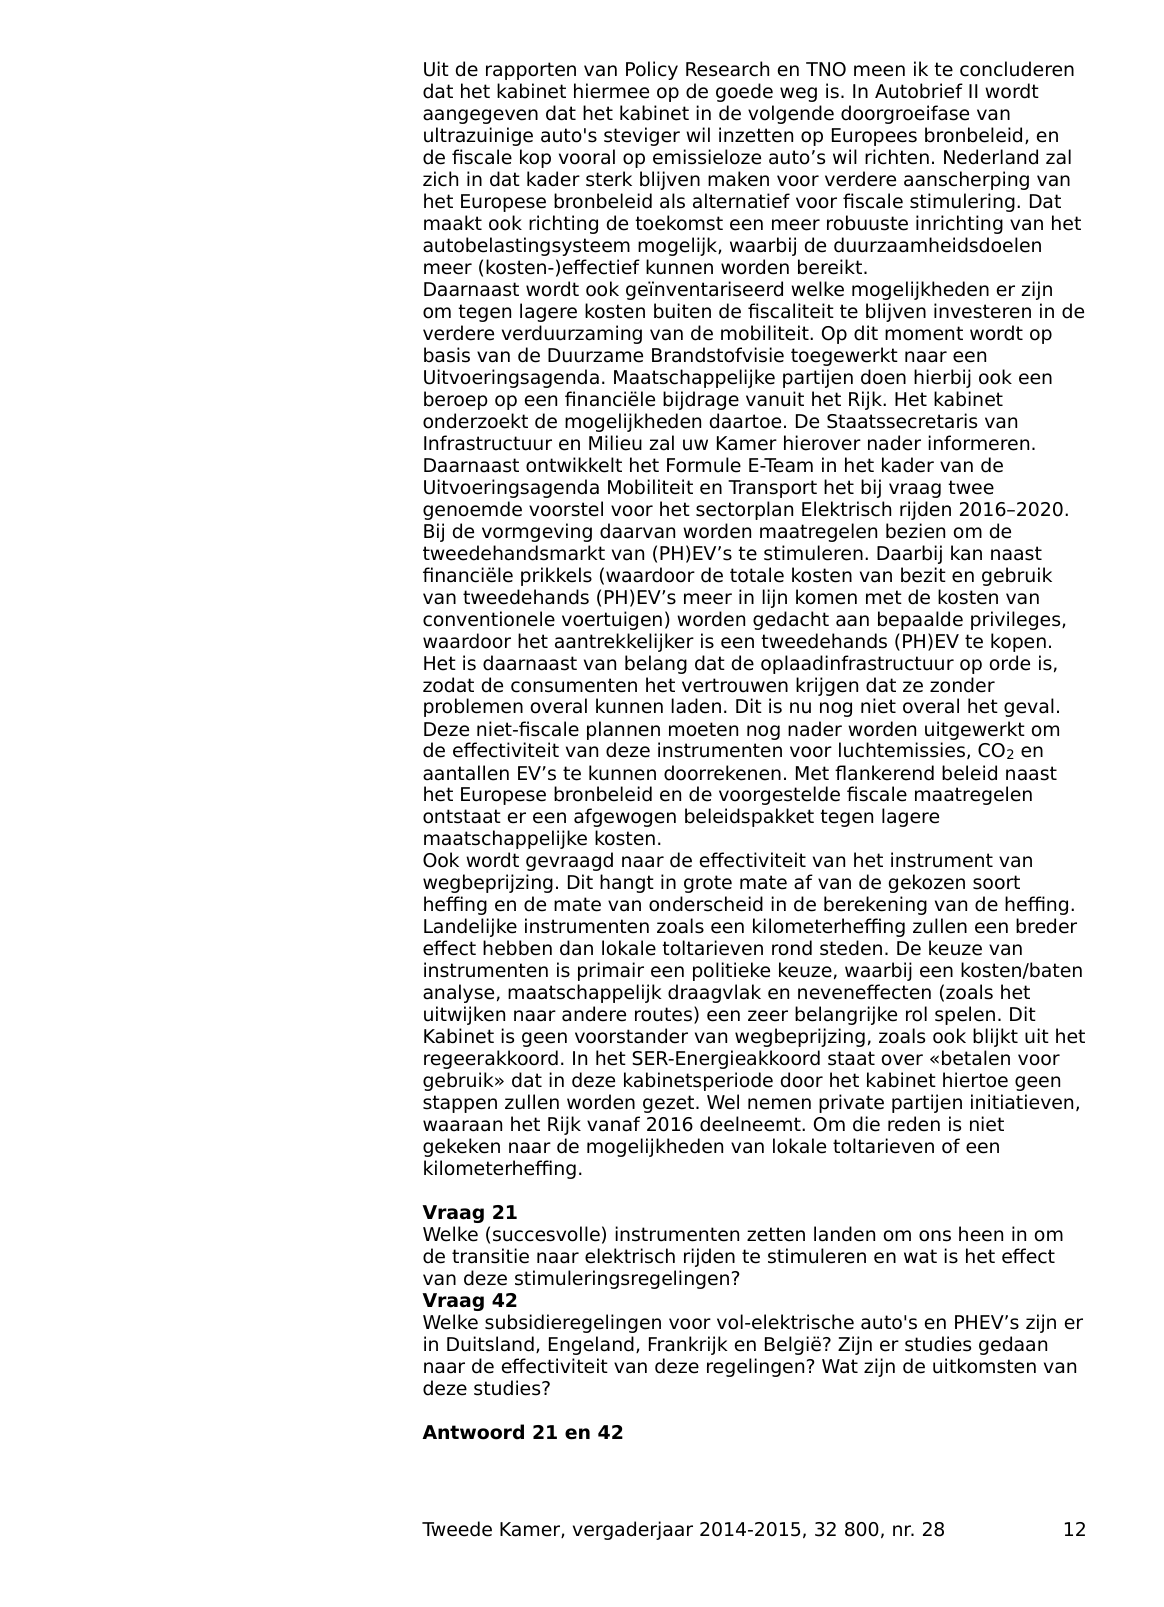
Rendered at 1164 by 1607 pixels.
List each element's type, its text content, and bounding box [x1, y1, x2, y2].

text Vraag 21 [422, 1202, 1087, 1224]
text Welke subsidieregelingen voor vol-elektrische auto's en PHEV’s zijn er in Duitsland, Engeland, Frankrijk en België? Zijn er studies gedaan naar de effectiviteit van deze regelingen? Wat zijn de uitkomsten van deze studies? [422, 1312, 1087, 1400]
text Daarnaast wordt ook geïnventariseerd welke mogelijkheden er zijn om tegen lagere kosten buiten de fiscaliteit te blijven investeren in de verdere verduurzaming van de mobiliteit. Op dit moment wordt op basis van de Duurzame Brandstofvisie toegewerkt naar een Uitvoeringsagenda. Maatschappelijke partijen doen hierbij ook een beroep op een financiële bijdrage vanuit het Rijk. Het kabinet onderzoekt de mogelijkheden daartoe. De Staatssecretaris van Infrastructuur en Milieu zal uw Kamer hierover nader informeren. Daarnaast ontwikkelt het Formule E-Team in het kader van de Uitvoeringsagenda Mobiliteit en Transport het bij vraag twee genoemde voorstel voor het sectorplan Elektrisch rijden 2016–2020. Bij de vormgeving daarvan worden maatregelen bezien om de tweedehandsmarkt van (PH)EV’s te stimuleren. Daarbij kan naast financiële prikkels (waardoor de totale kosten van bezit en gebruik van tweedehands (PH)EV’s meer in lijn komen met de kosten van conventionele voertuigen) worden gedacht aan bepaalde privileges, waardoor het aantrekkelijker is een tweedehands (PH)EV te kopen. Het is daarnaast van belang dat de oplaadinfrastructuur op orde is, zodat de consumenten het vertrouwen krijgen dat ze zonder problemen overal kunnen laden. Dit is nu nog niet overal het geval. Deze niet-fiscale plannen moeten nog nader worden uitgewerkt om de effectiviteit van deze instrumenten voor luchtemissies, CO2 en aantallen EV’s te kunnen doorrekenen. Met flankerend beleid naast het Europese bronbeleid en de voorgestelde fiscale maatregelen ontstaat er een afgewogen beleidspakket tegen lagere maatschappelijke kosten. [422, 279, 1087, 850]
text Uit de rapporten van Policy Research en TNO meen ik te concluderen dat het kabinet hiermee op de goede weg is. In Autobrief II wordt aangegeven dat het kabinet in de volgende doorgroeifase van ultrazuinige auto's steviger wil inzetten op Europees bronbeleid, en de fiscale kop vooral op emissieloze auto’s wil richten. Nederland zal zich in dat kader sterk blijven maken voor verdere aanscherping van het Europese bronbeleid als alternatief voor fiscale stimulering. Dat maakt ook richting de toekomst een meer robuuste inrichting van het autobelastingsysteem mogelijk, waarbij de duurzaamheidsdoelen meer (kosten-)effectief kunnen worden bereikt. [422, 59, 1087, 279]
text Welke (succesvolle) instrumenten zetten landen om ons heen in om de transitie naar elektrisch rijden te stimuleren en wat is het effect van deze stimuleringsregelingen? [422, 1224, 1087, 1290]
text Vraag 42 [422, 1290, 1087, 1312]
text Ook wordt gevraagd naar de effectiviteit van het instrument van wegbeprijzing. Dit hangt in grote mate af van de gekozen soort heffing en de mate van onderscheid in de berekening van de heffing. Landelijke instrumenten zoals een kilometerheffing zullen een breder effect hebben dan lokale toltarieven rond steden. De keuze van instrumenten is primair een politieke keuze, waarbij een kosten/baten analyse, maatschappelijk draagvlak en neveneffecten (zoals het uitwijken naar andere routes) een zeer belangrijke rol spelen. Dit Kabinet is geen voorstander van wegbeprijzing, zoals ook blijkt uit het regeerakkoord. In het SER-Energieakkoord staat over «betalen voor gebruik» dat in deze kabinetsperiode door het kabinet hiertoe geen stappen zullen worden gezet. Wel nemen private partijen initiatieven, waaraan het Rijk vanaf 2016 deelneemt. Om die reden is niet gekeken naar de mogelijkheden van lokale toltarieven of een kilometerheffing. [422, 850, 1087, 1180]
text Antwoord 21 en 42 [422, 1422, 1087, 1444]
